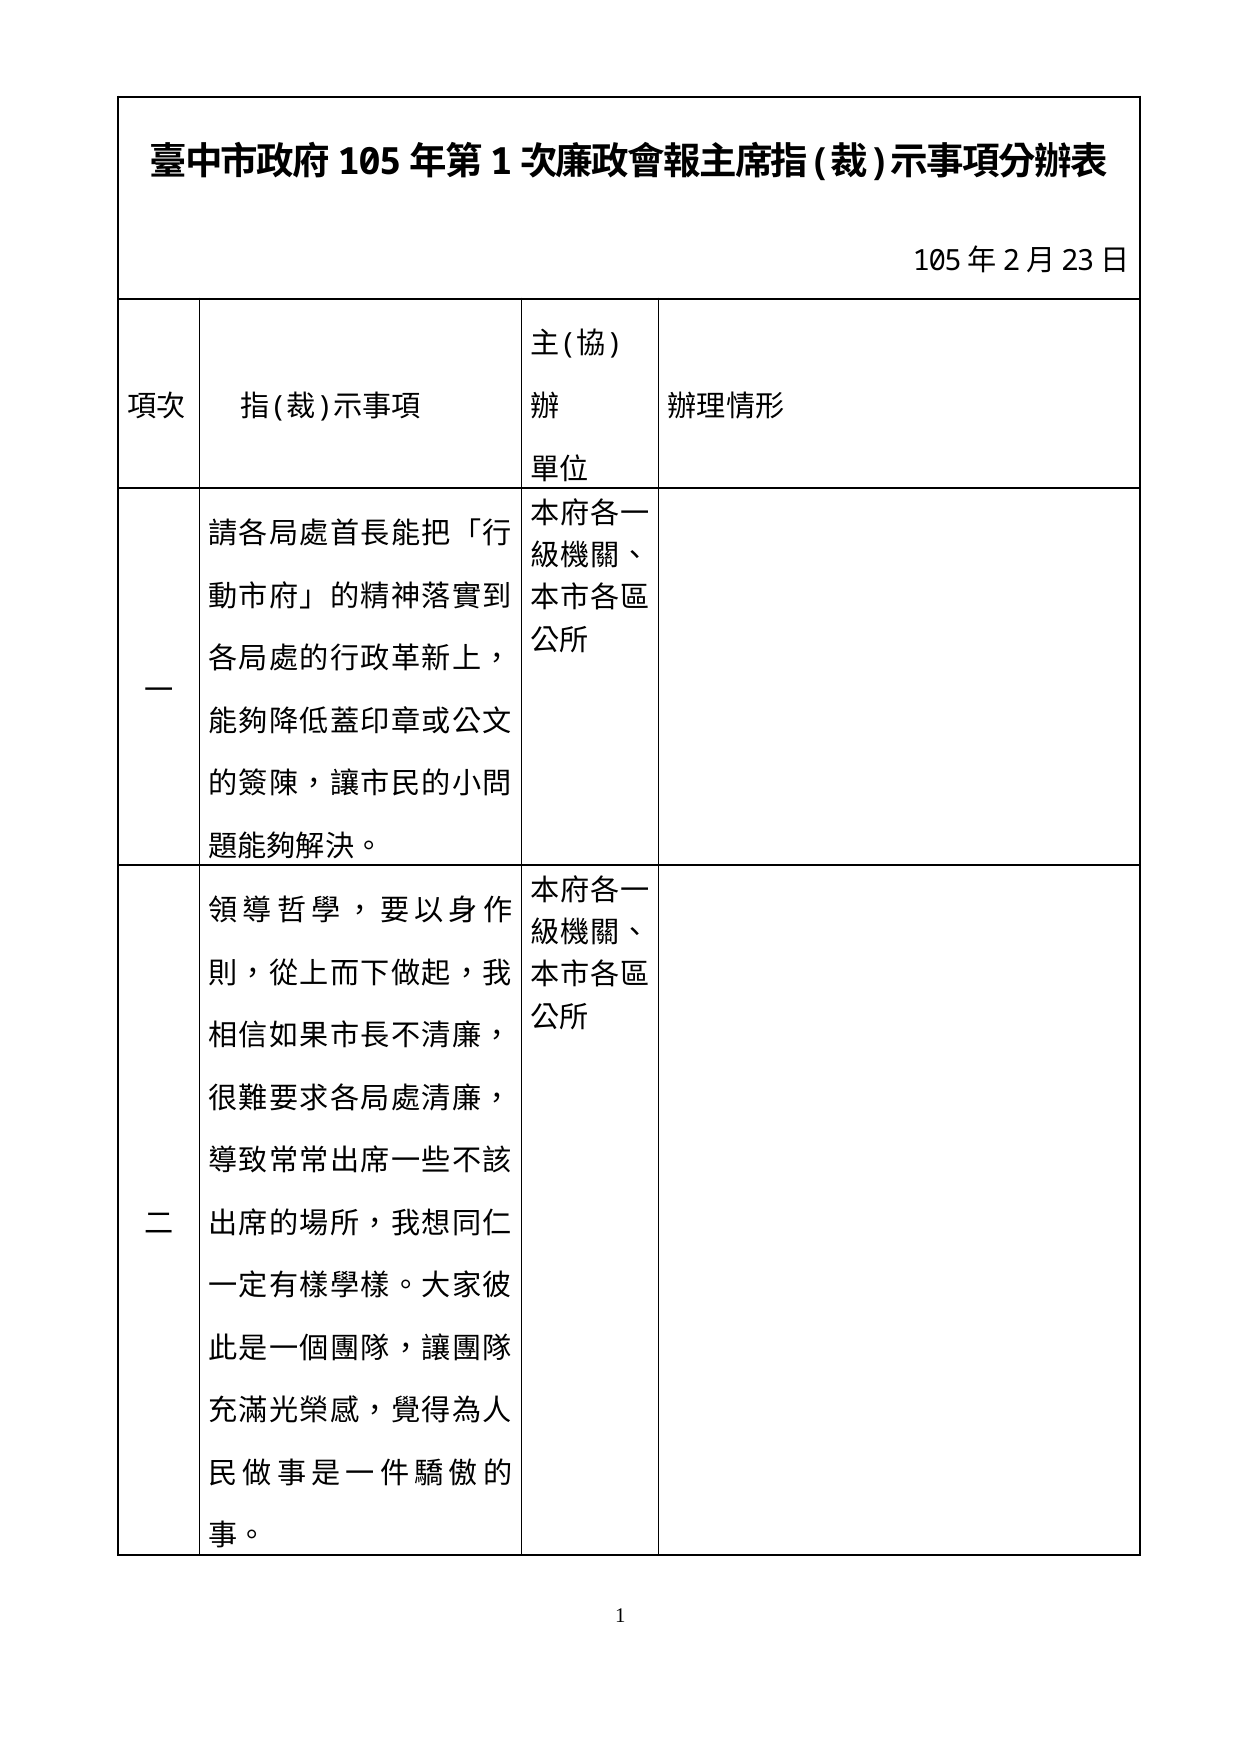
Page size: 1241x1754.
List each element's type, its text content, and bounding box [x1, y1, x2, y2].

table_cell 請各局處首長能把「行動市府」的精神落實到各局處的行政革新上，能夠降低蓋印章或公文的簽陳，讓市民的小問題能夠解決。 [200, 489, 521, 864]
table_cell 主(協)辦 單位 [522, 300, 658, 487]
table_cell 本府各一級機關、本市各區公所 [522, 489, 658, 864]
table_cell 二 [119, 866, 199, 1554]
table_cell [659, 866, 1139, 1554]
table_cell [659, 489, 1139, 864]
table_cell 領導哲學，要以身作則，從上而下做起，我相信如果市長不清廉，很難要求各局處清廉，導致常常出席一些不該出席的場所，我想同仁一定有樣學樣。大家彼此是一個團隊，讓團隊充滿光榮感，覺得為人民做事是一件驕傲的事。 [200, 866, 521, 1554]
table_cell 辦理情形 [659, 300, 1139, 487]
table_cell 指(裁)示事項 [200, 300, 521, 487]
table_cell 本府各一級機關、本市各區公所 [522, 866, 658, 1554]
table_header 臺中市政府105年第1次廉政會報主席指(裁)示事項分辦表 105年2月23日 [119, 98, 1139, 298]
table_cell 一 [119, 489, 199, 864]
table_cell 項次 [119, 300, 199, 487]
